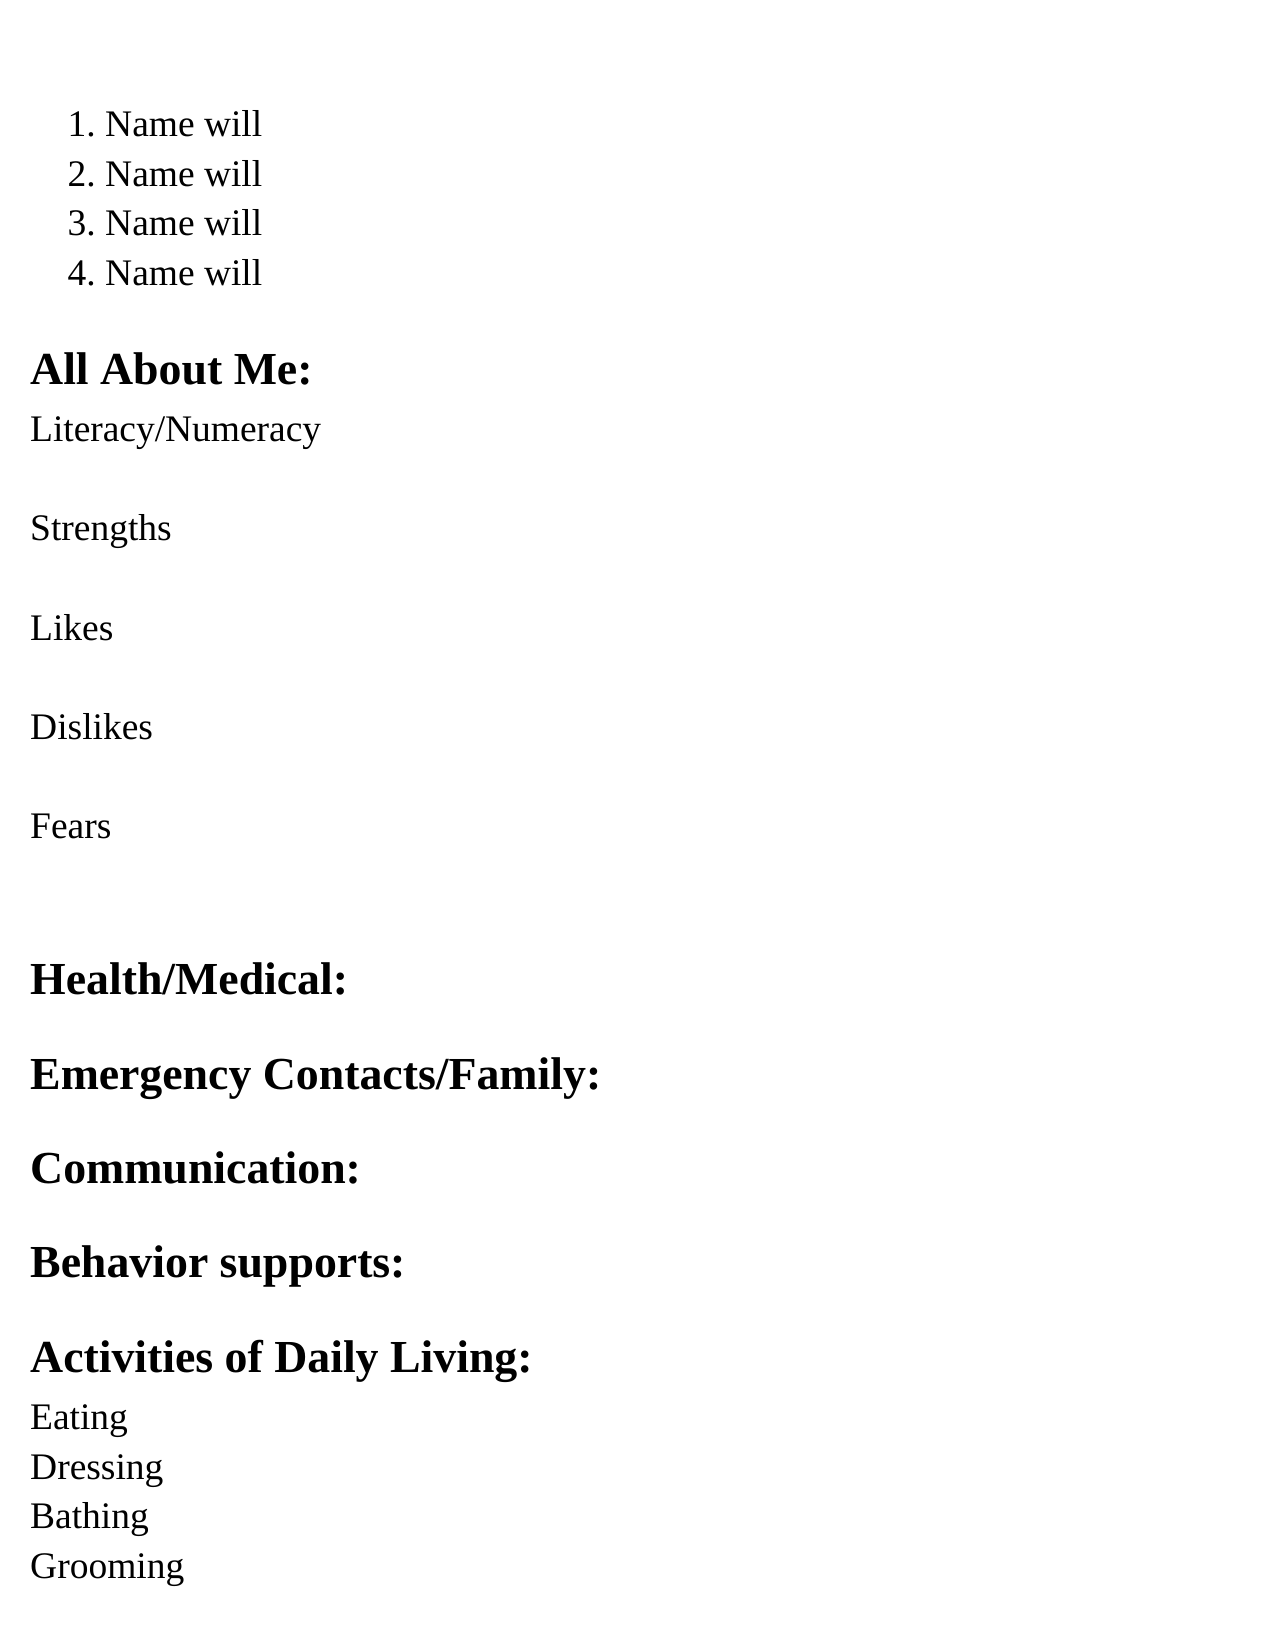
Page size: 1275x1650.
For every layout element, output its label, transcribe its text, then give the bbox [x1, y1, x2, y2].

text Dislikes [30, 704, 1245, 747]
text Dressing [30, 1444, 1245, 1487]
text Bathing [30, 1494, 1245, 1537]
subtitle Communication: [30, 1141, 1245, 1193]
text Likes [30, 605, 1245, 648]
list Name will [67, 250, 1245, 293]
subtitle All About Me: [30, 341, 1245, 394]
text Grooming [30, 1543, 1245, 1587]
list Name will [67, 201, 1245, 244]
text Strengths [30, 506, 1245, 549]
subtitle Emergency Contacts/Family: [30, 1046, 1245, 1099]
text Eating [30, 1395, 1245, 1438]
subtitle Activities of Daily Living: [30, 1329, 1245, 1382]
text Fears [30, 803, 1245, 846]
text Literacy/Numeracy [30, 407, 1245, 450]
list Name will [67, 151, 1245, 194]
subtitle Behavior supports: [30, 1235, 1245, 1288]
title Health/Medical: [30, 952, 1245, 1005]
list Name will [67, 101, 1245, 144]
